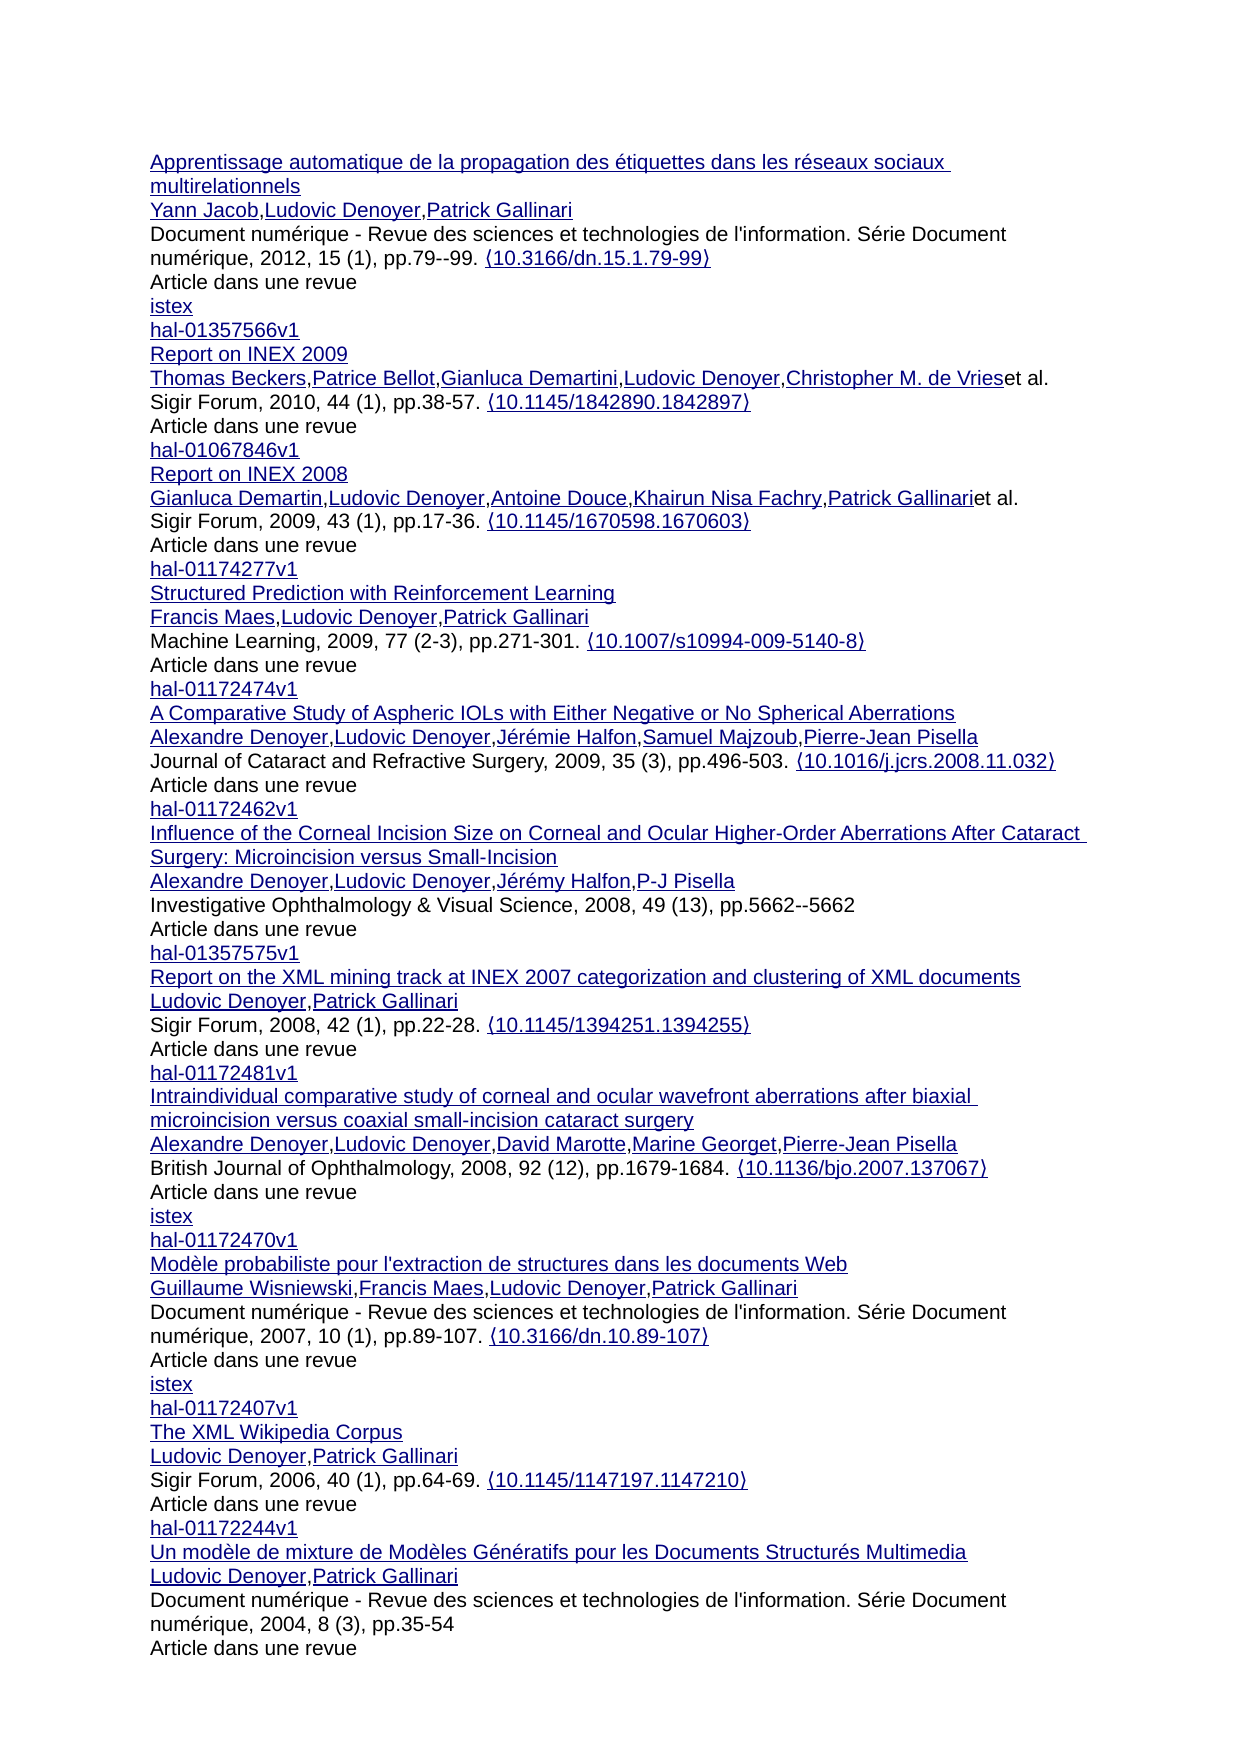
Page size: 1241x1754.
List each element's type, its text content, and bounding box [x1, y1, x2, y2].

table_cell Modèle probabiliste pour l'extraction de structures dans les documents Web Guillaume Wisniewski,Francis Maes,Ludovic Denoyer,Patrick Gallinari Document numérique - Revue des sciences et technologies de l'information. Série Document numérique, 2007, 10 (1), pp.89-107. ⟨10.3166/dn.10.89-107⟩ Article dans une revue istex hal-01172407v1 [150, 1252, 1090, 1420]
table_cell Structured Prediction with Reinforcement Learning Francis Maes,Ludovic Denoyer,Patrick Gallinari Machine Learning, 2009, 77 (2-3), pp.271-301. ⟨10.1007/s10994-009-5140-8⟩ Article dans une revue hal-01172474v1 [150, 581, 1090, 701]
table_cell A Comparative Study of Aspheric IOLs with Either Negative or No Spherical Aberrations Alexandre Denoyer,Ludovic Denoyer,Jérémie Halfon,Samuel Majzoub,Pierre-Jean Pisella Journal of Cataract and Refractive Surgery, 2009, 35 (3), pp.496-503. ⟨10.1016/j.jcrs.2008.11.032⟩ Article dans une revue hal-01172462v1 [150, 701, 1090, 821]
table_cell Un modèle de mixture de Modèles Génératifs pour les Documents Structurés Multimedia Ludovic Denoyer,Patrick Gallinari Document numérique - Revue des sciences et technologies de l'information. Série Document numérique, 2004, 8 (3), pp.35-54 Article dans une revue [150, 1540, 1090, 1659]
table_cell Intraindividual comparative study of corneal and ocular wavefront aberrations after biaxial microincision versus coaxial small-incision cataract surgery Alexandre Denoyer,Ludovic Denoyer,David Marotte,Marine Georget,Pierre-Jean Pisella British Journal of Ophthalmology, 2008, 92 (12), pp.1679-1684. ⟨10.1136/bjo.2007.137067⟩ Article dans une revue istex hal-01172470v1 [150, 1084, 1090, 1252]
table_cell Apprentissage automatique de la propagation des étiquettes dans les réseaux sociaux multirelationnels Yann Jacob,Ludovic Denoyer,Patrick Gallinari Document numérique - Revue des sciences et technologies de l'information. Série Document numérique, 2012, 15 (1), pp.79--99. ⟨10.3166/dn.15.1.79-99⟩ Article dans une revue istex hal-01357566v1 [150, 150, 1090, 342]
table_cell The XML Wikipedia Corpus Ludovic Denoyer,Patrick Gallinari Sigir Forum, 2006, 40 (1), pp.64-69. ⟨10.1145/1147197.1147210⟩ Article dans une revue hal-01172244v1 [150, 1420, 1090, 1539]
table_cell Influence of the Corneal Incision Size on Corneal and Ocular Higher-Order Aberrations After Cataract Surgery: Microincision versus Small-Incision Alexandre Denoyer,Ludovic Denoyer,Jérémy Halfon,P-J Pisella Investigative Ophthalmology & Visual Science, 2008, 49 (13), pp.5662--5662 Article dans une revue hal-01357575v1 [150, 821, 1090, 964]
table_cell Report on INEX 2009 Thomas Beckers,Patrice Bellot,Gianluca Demartini,Ludovic Denoyer,Christopher M. de Vrieset al. Sigir Forum, 2010, 44 (1), pp.38-57. ⟨10.1145/1842890.1842897⟩ Article dans une revue hal-01067846v1 [150, 342, 1090, 461]
table_cell Report on the XML mining track at INEX 2007 categorization and clustering of XML documents Ludovic Denoyer,Patrick Gallinari Sigir Forum, 2008, 42 (1), pp.22-28. ⟨10.1145/1394251.1394255⟩ Article dans une revue hal-01172481v1 [150, 965, 1090, 1084]
table_cell Report on INEX 2008 Gianluca Demartin,Ludovic Denoyer,Antoine Douce,Khairun Nisa Fachry,Patrick Gallinariet al. Sigir Forum, 2009, 43 (1), pp.17-36. ⟨10.1145/1670598.1670603⟩ Article dans une revue hal-01174277v1 [150, 461, 1090, 581]
